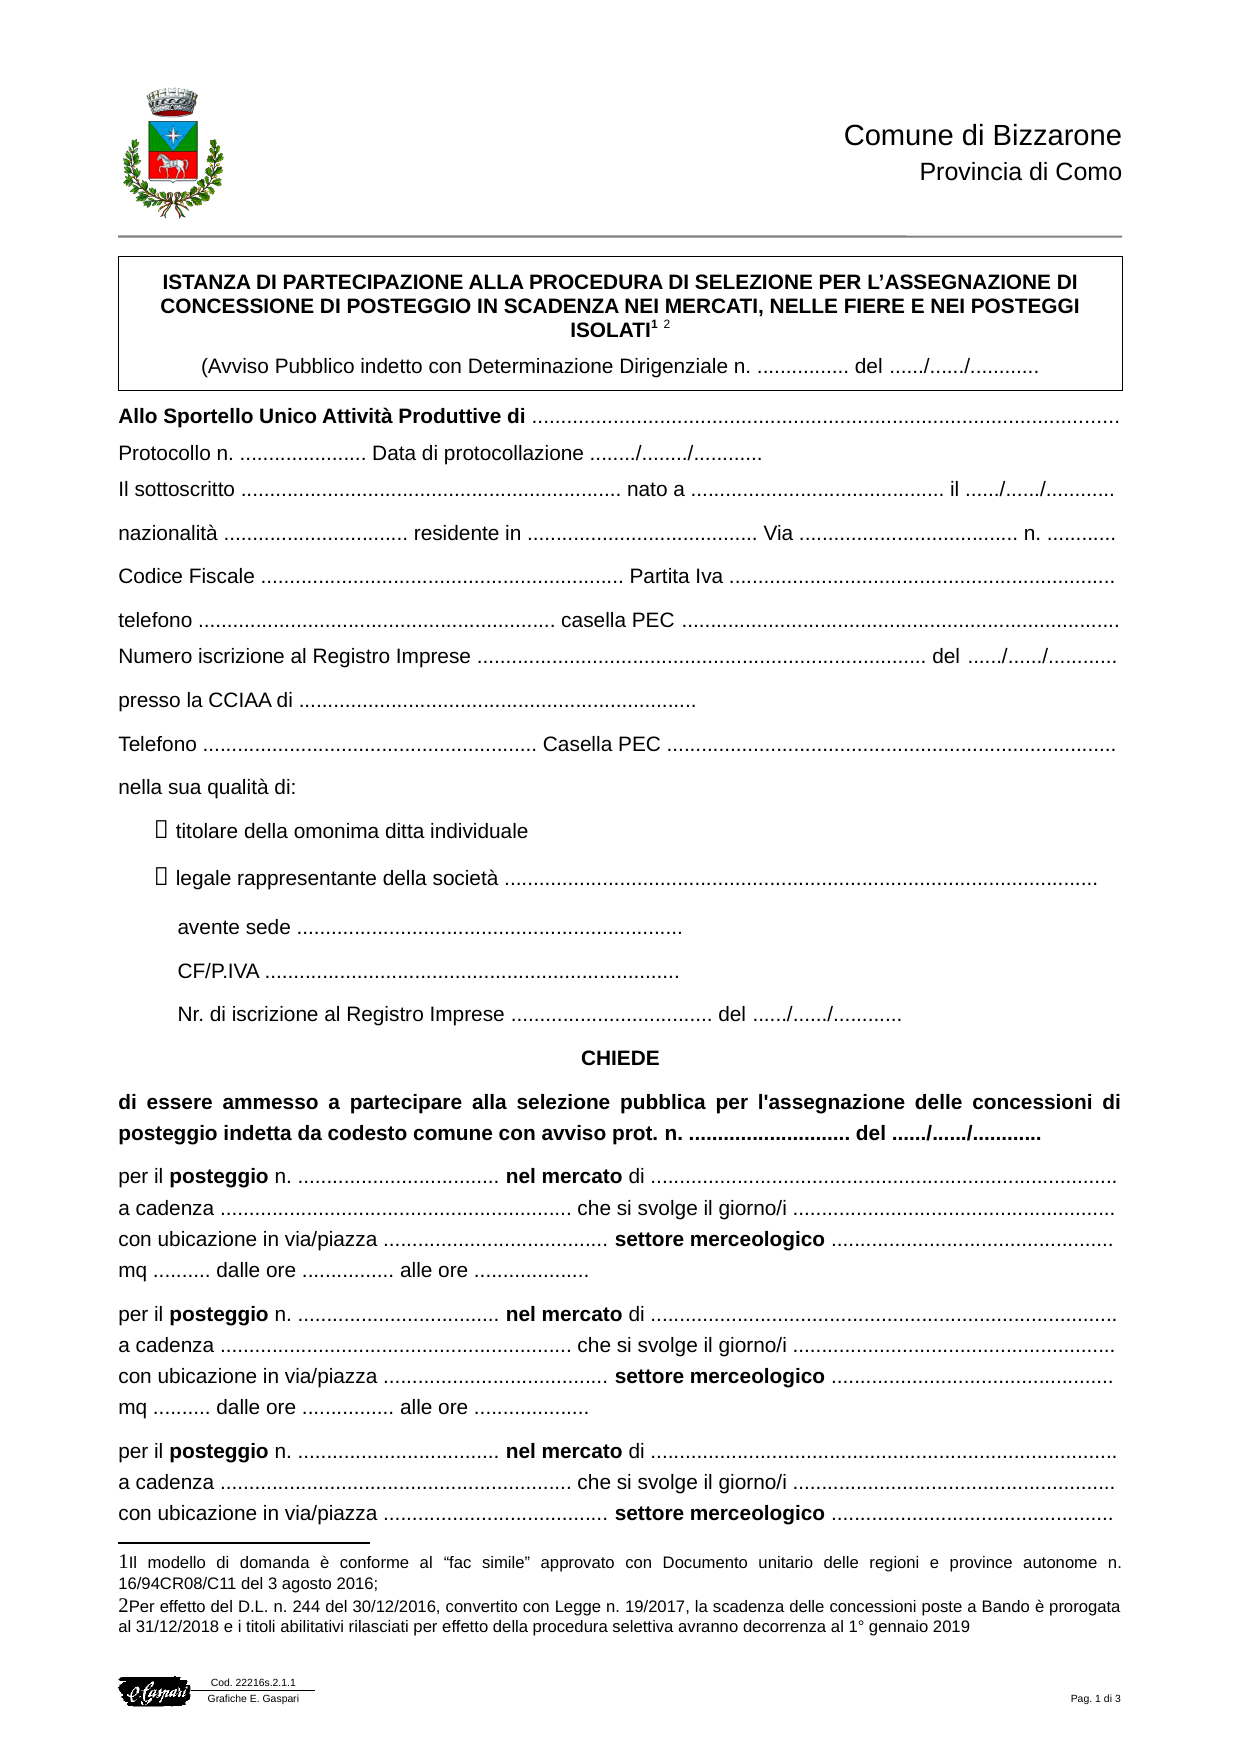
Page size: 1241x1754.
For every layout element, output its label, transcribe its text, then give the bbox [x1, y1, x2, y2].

text nazionalità ................................ residente in ........................................ Via ...................................... n. ............ [118, 520, 1122, 544]
text Nr. di iscrizione al Registro Imprese ................................... del ....../....../............ [177, 1002, 1122, 1026]
text Allo Sportello Unico Attività Produttive di [118, 404, 1122, 428]
text per il posteggio n. ................................... nel mercato di ................................................................................. a cadenza ............................................................. che si svolge il giorno/i ........................................................ con ubicazione in via/piazza ....................................... settore merceologico ................................................. [118, 1438, 1122, 1525]
text Numero iscrizione al Registro Imprese .............................................................................. del ....../....../............ [118, 644, 1122, 668]
text Il sottoscritto .................................................................. nato a ............................................ il ....../....../............ [118, 477, 1122, 501]
text Comune di Bizzarone [224, 118, 1122, 152]
text Provincia di Como [224, 157, 1122, 185]
text nella sua qualità di: [118, 775, 1122, 799]
text avente sede ................................................................... [177, 915, 1122, 939]
text presso la CCIAA di ..................................................................... [118, 688, 1122, 712]
table_header ISTANZA DI PARTECIPAZIONE ALLA PROCEDURA DI SELEZIONE PER L’ASSEGNAZIONE DI CONCESSIONE DI POSTEGGIO IN SCADENZA NEI MERCATI, NELLE FIERE E NEI POSTEGGI ISOLATI (Avviso Pubblico indetto con Determinazione Dirigenziale n. ................ del ....../....../............ [119, 257, 1122, 390]
picture [122, 87, 224, 219]
text telefono .............................................................. casella PEC ............................................................................ [118, 608, 1122, 632]
text CHIEDE [118, 1046, 1122, 1070]
text per il posteggio n. ................................... nel mercato di ................................................................................. a cadenza ............................................................. che si svolge il giorno/i ........................................................ con ubicazione in via/piazza ....................................... settore merceologico ................................................. mq .......... dalle ore ................ alle ore .................... [118, 1301, 1122, 1419]
text Codice Fiscale ............................................................... Partita Iva ................................................................... [118, 564, 1122, 588]
picture [117, 1675, 191, 1707]
text  legale rappresentante della società ....................................................................................................... [153, 858, 1122, 892]
text Protocollo n. ...................... Data di protocollazione ......../......../............ [118, 440, 1122, 464]
text Telefono .......................................................... Casella PEC .............................................................................. [118, 731, 1122, 755]
text CF/P.IVA ........................................................................ [177, 958, 1122, 982]
text  titolare della omonima ditta individuale [153, 812, 1122, 846]
text di essere ammesso a partecipare alla selezione pubblica per l'assegnazione delle concessioni di posteggio indetta da codesto comune con avviso prot. n. ............................ del ....../....../............ [118, 1089, 1122, 1144]
text per il posteggio n. ................................... nel mercato di ................................................................................. a cadenza ............................................................. che si svolge il giorno/i ........................................................ con ubicazione in via/piazza ....................................... settore merceologico ................................................. mq .......... dalle ore ................ alle ore .................... [118, 1164, 1122, 1282]
